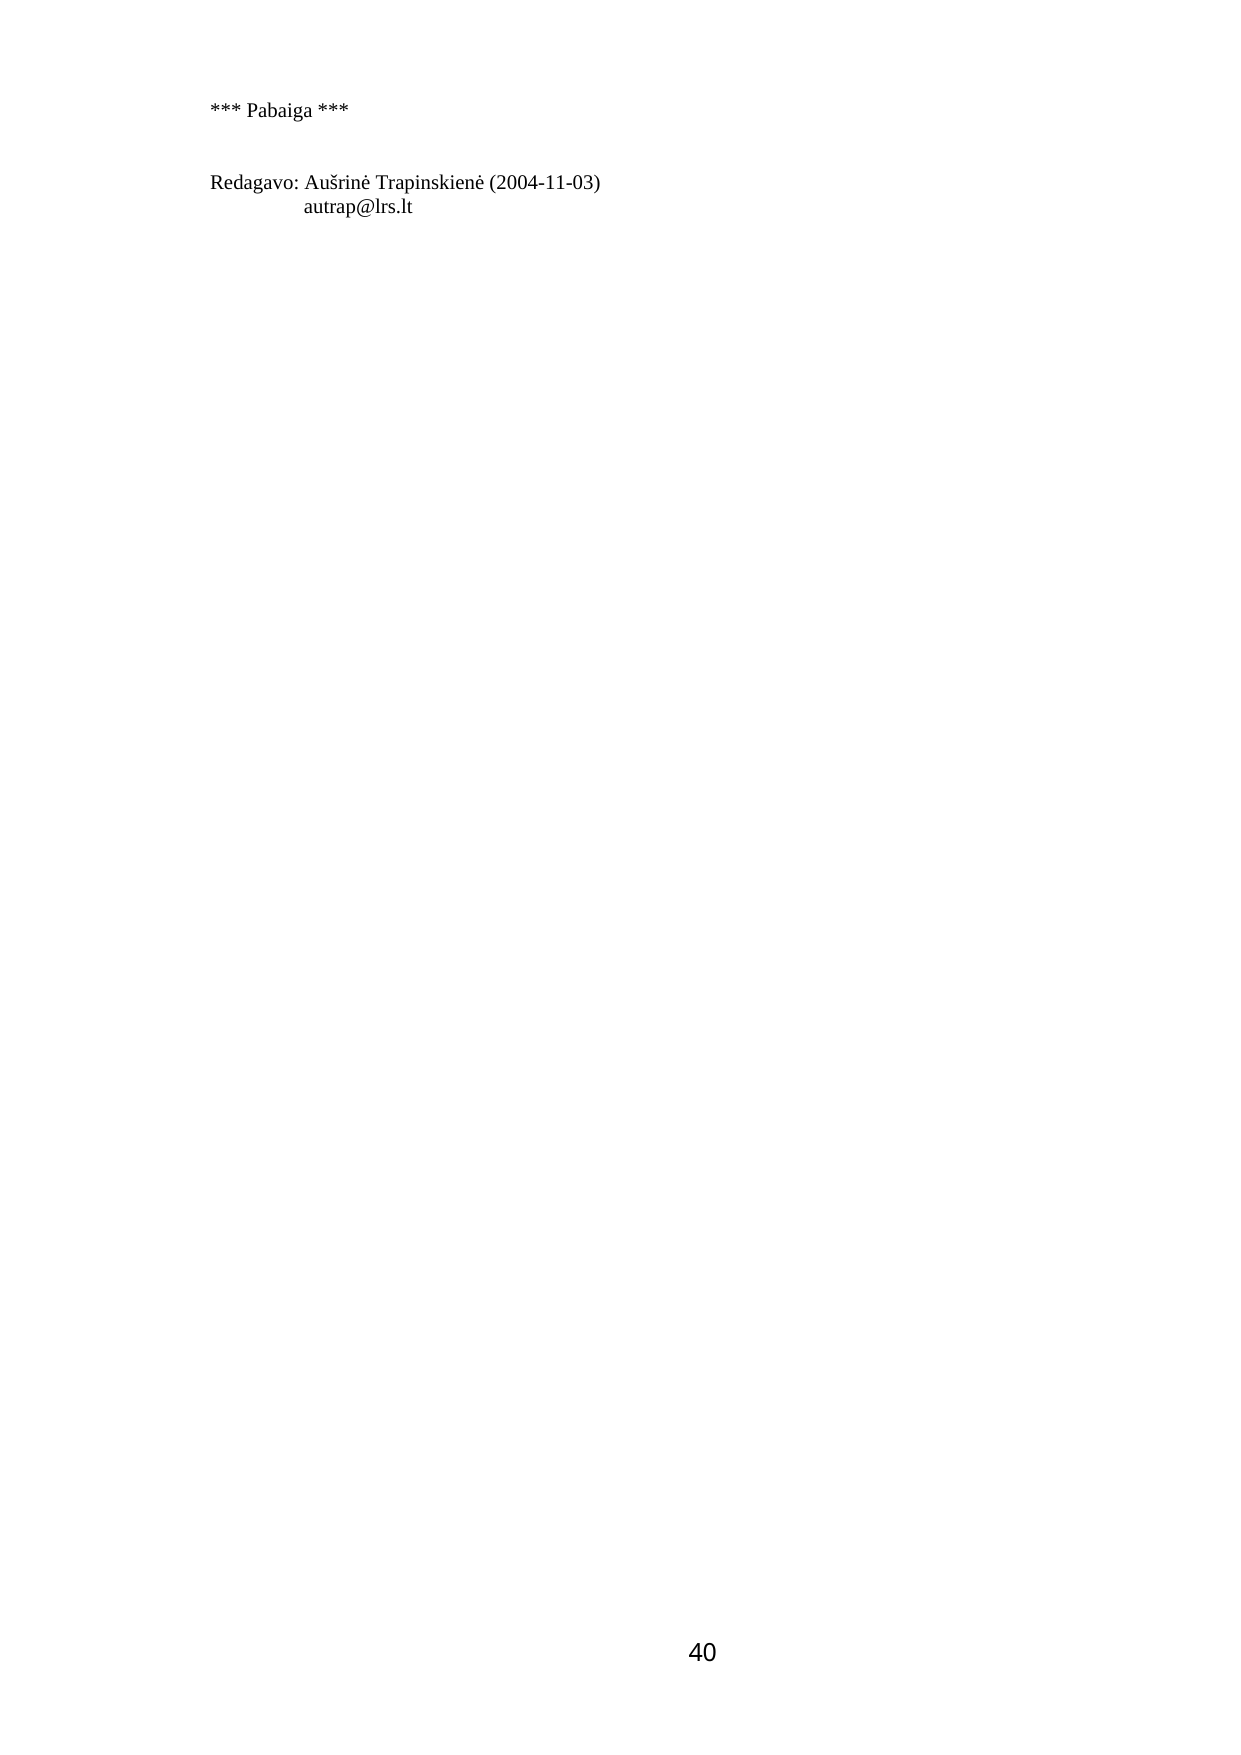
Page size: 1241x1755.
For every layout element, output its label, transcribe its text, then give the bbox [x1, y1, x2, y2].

text autrap@lrs.lt [210, 194, 1120, 218]
text *** Pabaiga *** [210, 98, 1120, 122]
text Redagavo: Aušrinė Trapinskienė (2004-11-03) [210, 170, 1120, 194]
